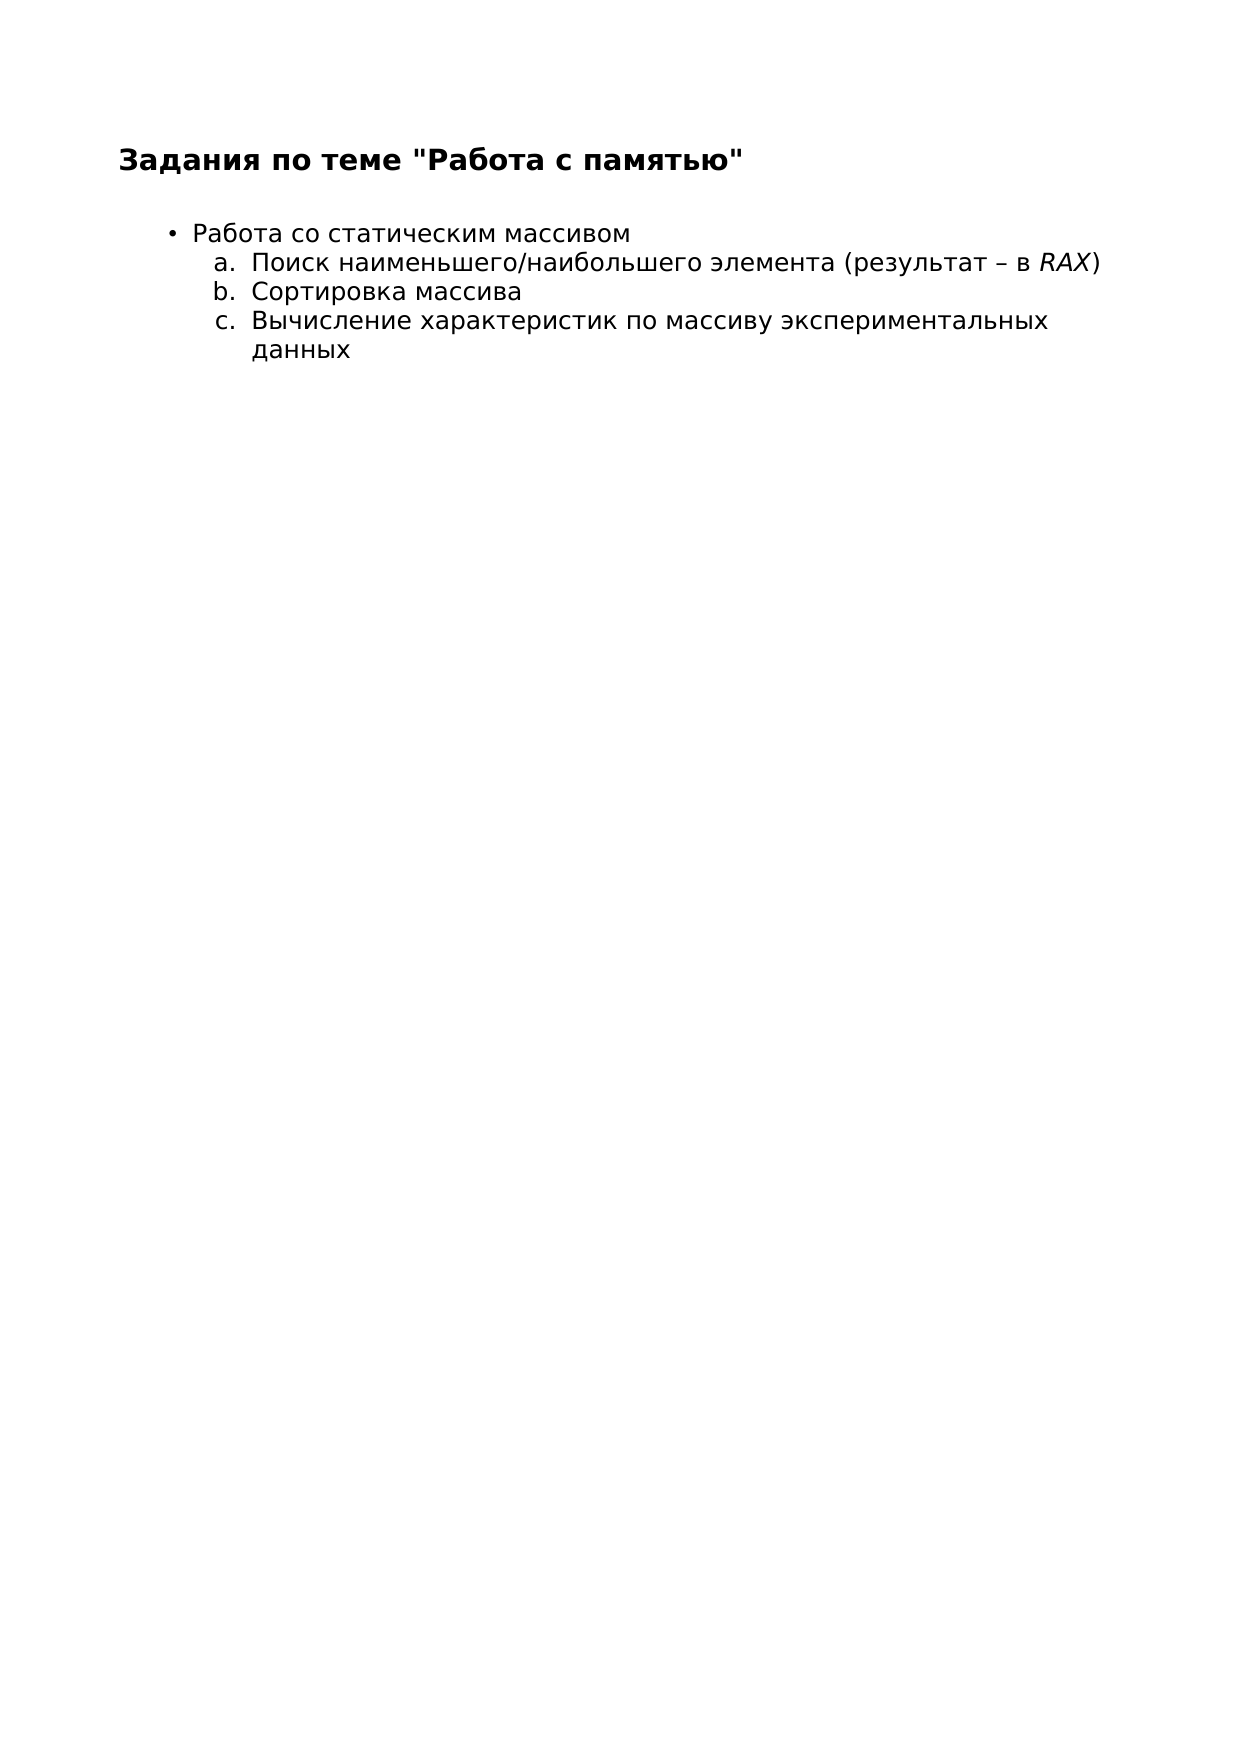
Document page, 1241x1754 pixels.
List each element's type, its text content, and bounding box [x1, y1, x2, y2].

list Сортировка массива [236, 277, 1122, 307]
list Работа со статическим массивом [177, 219, 1122, 248]
list Вычисление характеристик по массиву экспериментальных данных [236, 307, 1122, 365]
list Поиск наименьшего/наибольшего элемента (результат – в RAX) [236, 248, 1122, 277]
subtitle Задания по теме "Работа с памятью" [118, 143, 1122, 177]
